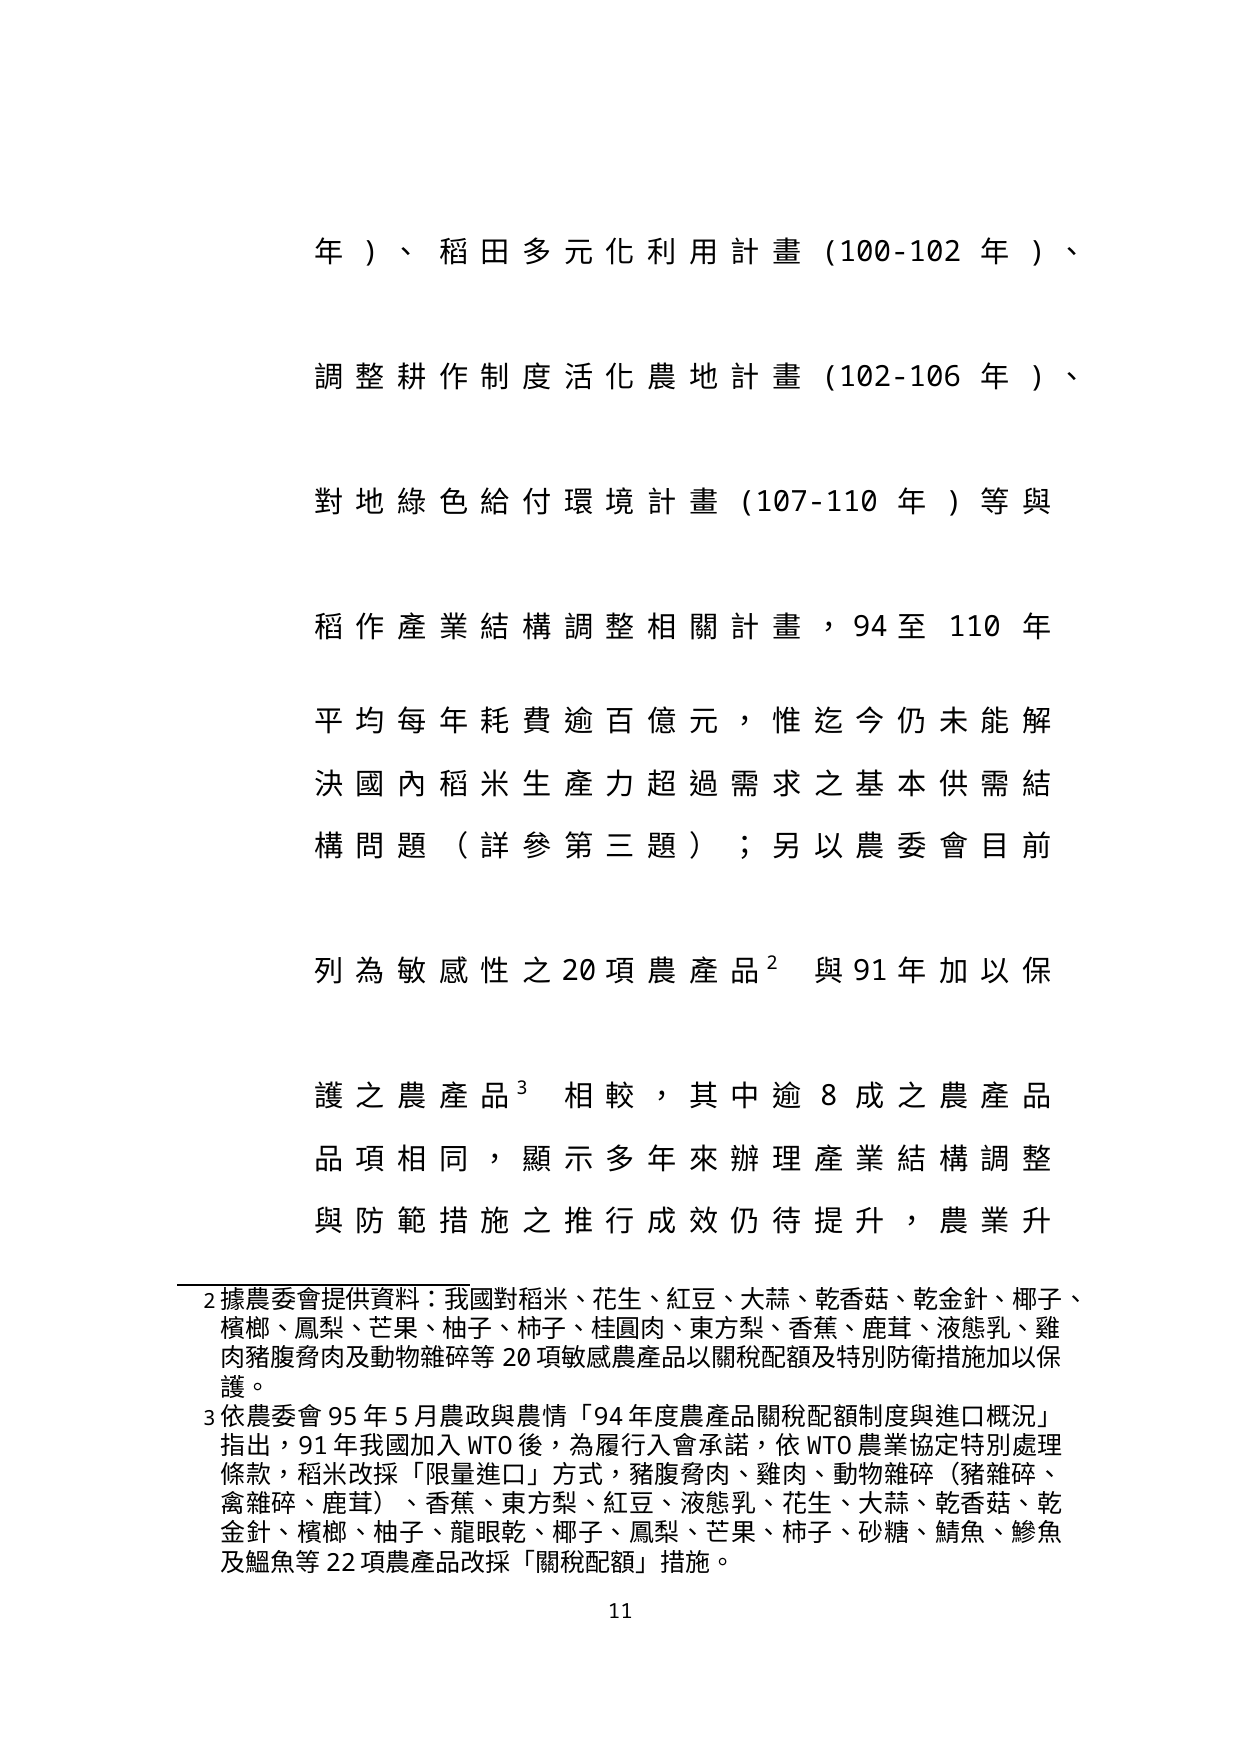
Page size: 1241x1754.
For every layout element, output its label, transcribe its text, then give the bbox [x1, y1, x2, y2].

text 我國為確保農民收益實施稻穀保價收購政策，又為減緩稻米超產問題，自86年起陸續實施水旱田利用調整後續計畫(86-99年)、稻田多元化利用計畫(100-102年)、調整耕作制度活化農地計畫(102-106年)、對地綠色給付環境計畫(107-110年)等與稻作產業結構調整相關計畫，94至110年平均每年耗費逾百億元，惟迄今仍未能解決國內稻米生產力超過需求之基本供需結構問題（詳參第三題）；另以農委會目前列為敏感性之20項農產品與91年加以保護之農產品相較，其中逾8成之農產品品項相同，顯示多年來辦理產業結構調整與防範措施之推行成效仍待提升，農業升級轉型成果允宜檢討。 [271, 177, 1058, 1240]
text 據農委會提供資料：我國對稻米、花生、紅豆、大蒜、乾香菇、乾金針、椰子、檳榔、鳳梨、芒果、柚子、柿子、桂圓肉、東方梨、香蕉、鹿茸、液態乳、雞肉豬腹脅肉及動物雜碎等20項敏感農產品以關稅配額及特別防衛措施加以保護。 [203, 1285, 1063, 1402]
text 依農委會95年5月農政與農情「94年度農產品關稅配額制度與進口概況」指出，91年我國加入WTO後，為履行入會承諾，依WTO農業協定特別處理條款，稻米改採「限量進口」方式，豬腹脅肉、雞肉、動物雜碎（豬雜碎、禽雜碎、鹿茸）、香蕉、東方梨、紅豆、液態乳、花生、大蒜、乾香菇、乾金針、檳榔、柚子、龍眼乾、椰子、鳳梨、芒果、柿子、砂糖、鯖魚、鰺魚及鰮魚等22項農產品改採「關稅配額」措施。 [203, 1402, 1063, 1577]
